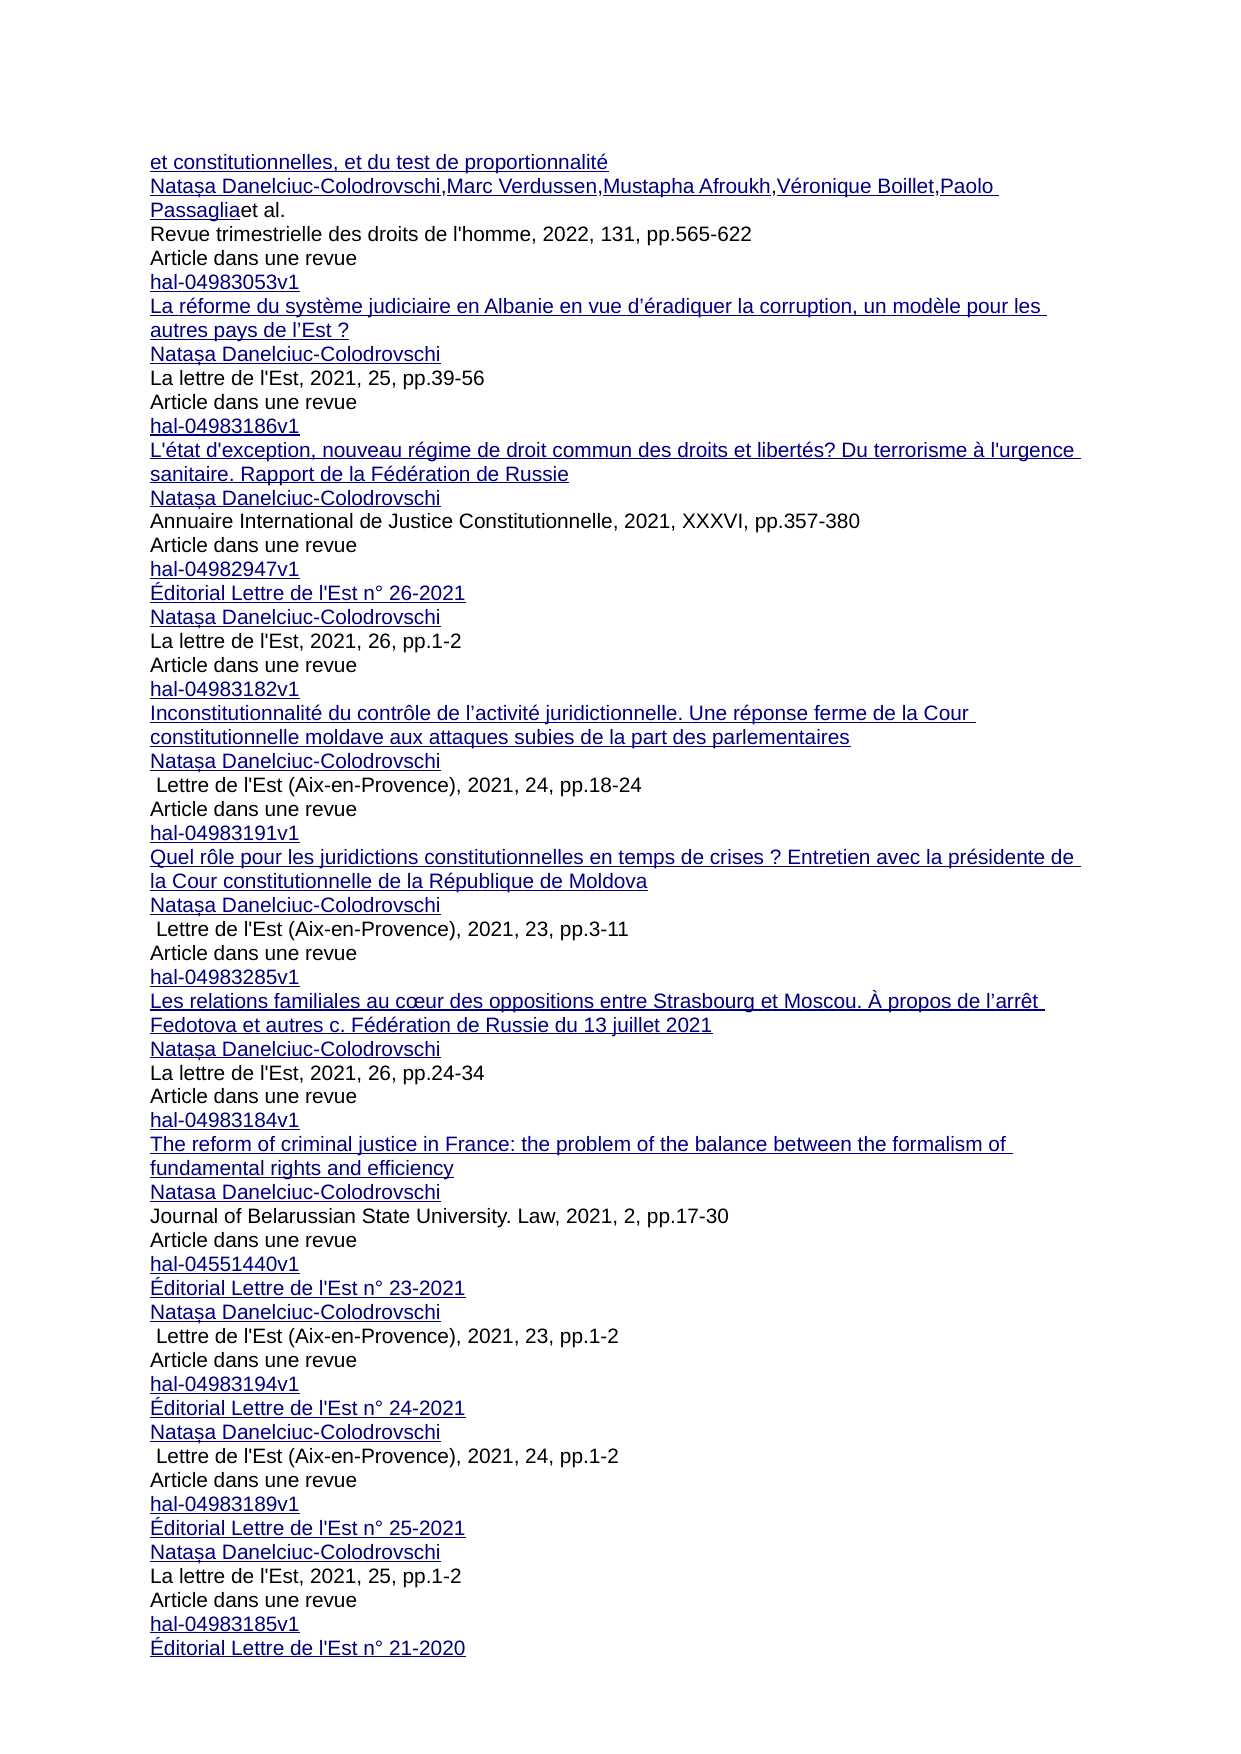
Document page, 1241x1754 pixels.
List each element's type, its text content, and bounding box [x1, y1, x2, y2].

table_cell L'état d'exception, nouveau régime de droit commun des droits et libertés? Du terrorisme à l'urgence sanitaire. Rapport de la Fédération de Russie Natașa Danelciuc-Colodrovschi Annuaire International de Justice Constitutionnelle, 2021, XXXVI, pp.357-380 Article dans une revue hal-04982947v1 [150, 438, 1090, 581]
table_cell La réforme du système judiciaire en Albanie en vue d’éradiquer la corruption, un modèle pour les autres pays de l’Est ? Natașa Danelciuc-Colodrovschi La lettre de l'Est, 2021, 25, pp.39-56 Article dans une revue hal-04983186v1 [150, 294, 1090, 437]
table_cell et constitutionnelles, et du test de proportionnalité Natașa Danelciuc-Colodrovschi,Marc Verdussen,Mustapha Afroukh,Véronique Boillet,Paolo Passagliaet al. Revue trimestrielle des droits de l'homme, 2022, 131, pp.565-622 Article dans une revue hal-04983053v1 [150, 150, 1090, 294]
table_cell The reform of criminal justice in France: the problem of the balance between the formalism of fundamental rights and efficiency Natasa Danelciuc-Colodrovschi Journal of Belarussian State University. Law, 2021, 2, pp.17-30 Article dans une revue hal-04551440v1 [150, 1132, 1090, 1276]
table_cell Éditorial Lettre de l'Est n° 25-2021 Natașa Danelciuc-Colodrovschi La lettre de l'Est, 2021, 25, pp.1-2 Article dans une revue hal-04983185v1 [150, 1516, 1090, 1635]
table_cell Les relations familiales au cœur des oppositions entre Strasbourg et Moscou. À propos de l’arrêt Fedotova et autres c. Fédération de Russie du 13 juillet 2021 Natașa Danelciuc-Colodrovschi La lettre de l'Est, 2021, 26, pp.24-34 Article dans une revue hal-04983184v1 [150, 989, 1090, 1132]
table_cell Éditorial Lettre de l'Est n° 24-2021 Natașa Danelciuc-Colodrovschi Lettre de l'Est (Aix-en-Provence), 2021, 24, pp.1-2 Article dans une revue hal-04983189v1 [150, 1396, 1090, 1516]
table_cell Inconstitutionnalité du contrôle de l’activité juridictionnelle. Une réponse ferme de la Cour constitutionnelle moldave aux attaques subies de la part des parlementaires Natașa Danelciuc-Colodrovschi Lettre de l'Est (Aix-en-Provence), 2021, 24, pp.18-24 Article dans une revue hal-04983191v1 [150, 701, 1090, 845]
table_cell Éditorial Lettre de l'Est n° 26-2021 Natașa Danelciuc-Colodrovschi La lettre de l'Est, 2021, 26, pp.1-2 Article dans une revue hal-04983182v1 [150, 581, 1090, 701]
table_cell Éditorial Lettre de l'Est n° 23-2021 Natașa Danelciuc-Colodrovschi Lettre de l'Est (Aix-en-Provence), 2021, 23, pp.1-2 Article dans une revue hal-04983194v1 [150, 1276, 1090, 1396]
table_cell Quel rôle pour les juridictions constitutionnelles en temps de crises ? Entretien avec la présidente de la Cour constitutionnelle de la République de Moldova Natașa Danelciuc-Colodrovschi Lettre de l'Est (Aix-en-Provence), 2021, 23, pp.3-11 Article dans une revue hal-04983285v1 [150, 845, 1090, 988]
table_cell Éditorial Lettre de l'Est n° 21-2020 [150, 1635, 1090, 1659]
